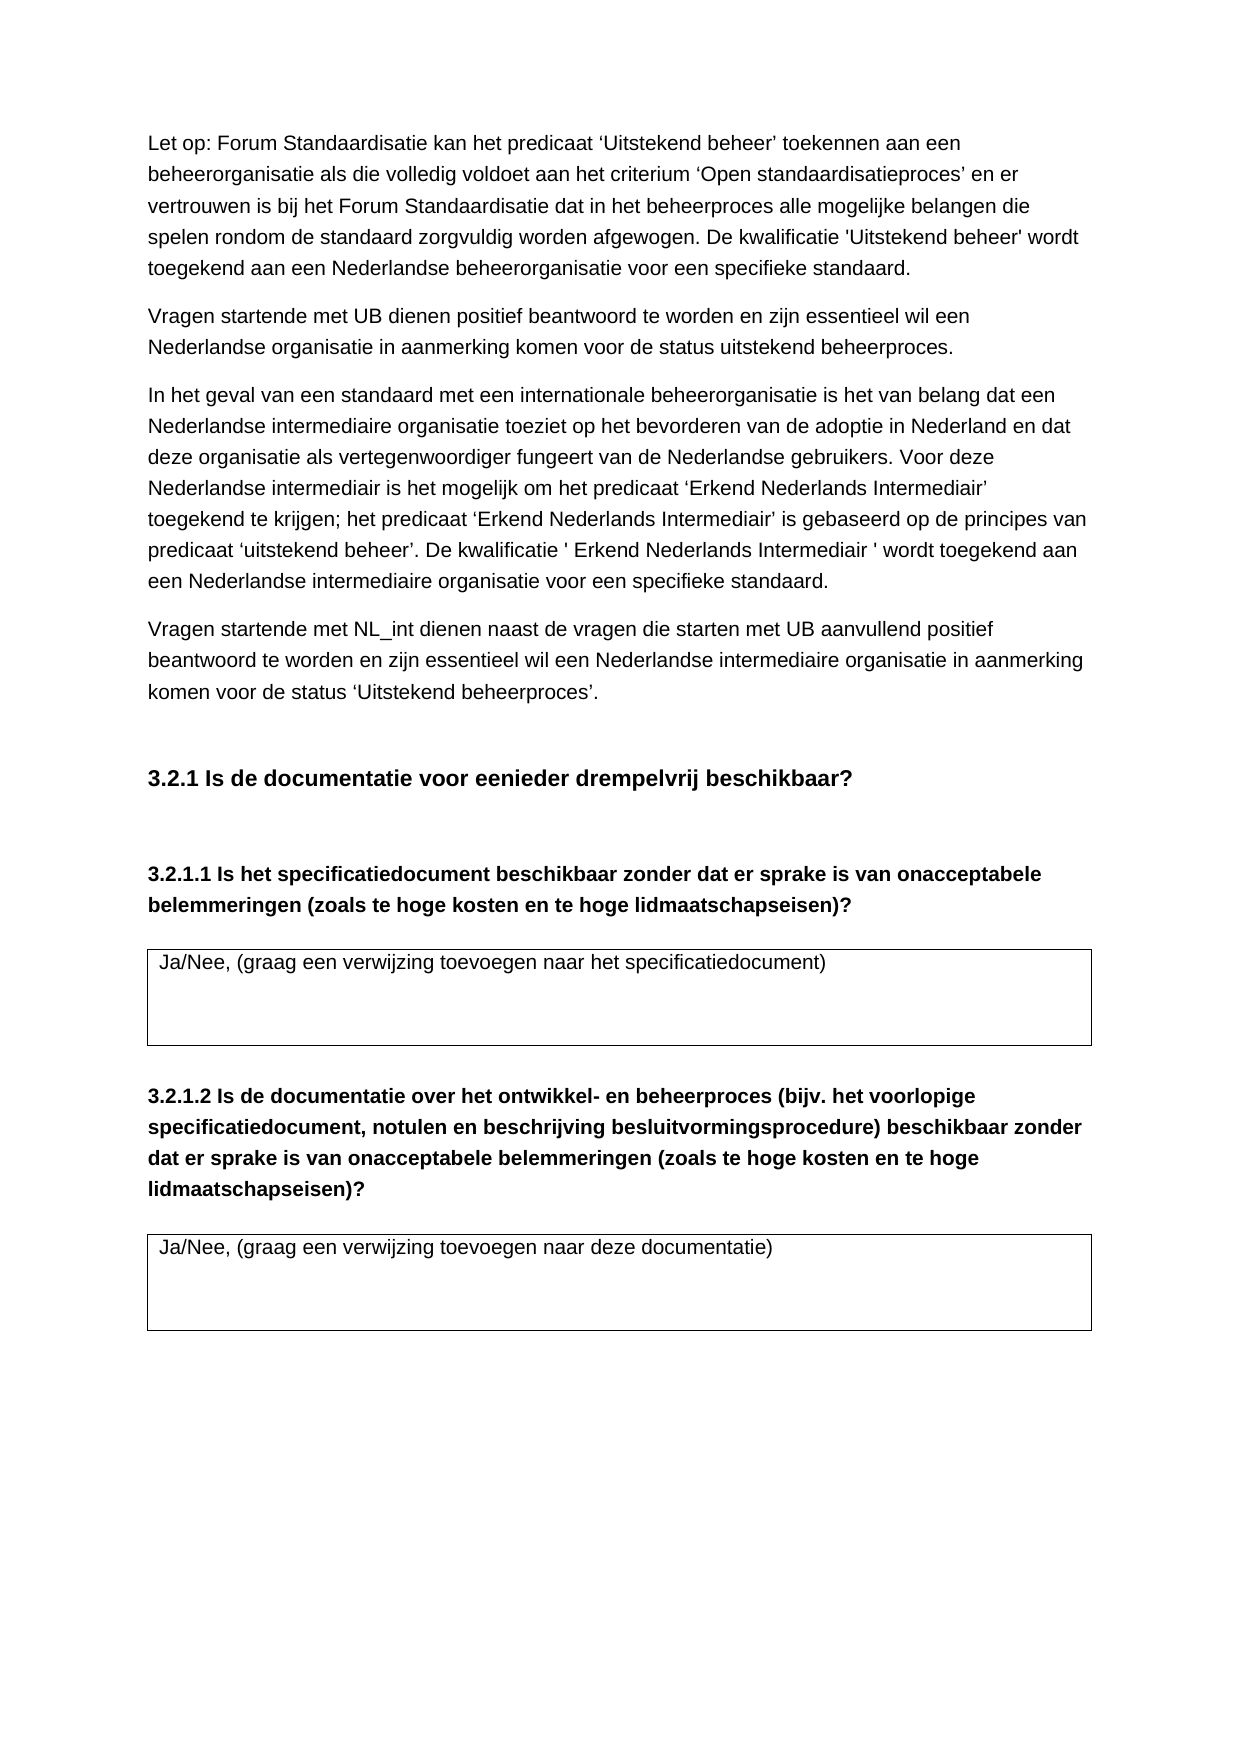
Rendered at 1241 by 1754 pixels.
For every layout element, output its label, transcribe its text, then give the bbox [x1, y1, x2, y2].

subtitle 3.2.1 Is de documentatie voor eenieder drempelvrij beschikbaar? [148, 765, 1092, 791]
text Vragen startende met UB dienen positief beantwoord te worden en zijn essentieel wil een Nederlandse organisatie in aanmerking komen voor de status uitstekend beheerproces. [148, 303, 1092, 359]
text Vragen startende met NL_int dienen naast de vragen die starten met UB aanvullend positief beantwoord te worden en zijn essentieel wil een Nederlandse intermediaire organisatie in aanmerking komen voor de status ‘Uitstekend beheerproces’. [148, 617, 1092, 703]
text Let op: Forum Standaardisatie kan het predicaat ‘Uitstekend beheer’ toekennen aan een beheerorganisatie als die volledig voldoet aan het criterium ‘Open standaardisatieproces’ en er vertrouwen is bij het Forum Standaardisatie dat in het beheerproces alle mogelijke belangen die spelen rondom de standaard zorgvuldig worden afgewogen. De kwalificatie 'Uitstekend beheer' wordt toegekend aan een Nederlandse beheerorganisatie voor een specifieke standaard. [148, 131, 1092, 280]
table_header Ja/Nee, (graag een verwijzing toevoegen naar deze documentatie) [148, 1235, 1091, 1330]
subtitle 3.2.1.2 Is de documentatie over het ontwikkel- en beheerproces (bijv. het voorlopige specificatiedocument, notulen en beschrijving besluitvormingsprocedure) beschikbaar zonder dat er sprake is van onacceptabele belemmeringen (zoals te hoge kosten en te hoge lidmaatschapseisen)? [148, 1084, 1092, 1201]
table_header Ja/Nee, (graag een verwijzing toevoegen naar het specificatiedocument) [148, 950, 1091, 1045]
text In het geval van een standaard met een internationale beheerorganisatie is het van belang dat een Nederlandse intermediaire organisatie toeziet op het bevorderen van de adoptie in Nederland en dat deze organisatie als vertegenwoordiger fungeert van de Nederlandse gebruikers. Voor deze Nederlandse intermediair is het mogelijk om het predicaat ‘Erkend Nederlands Intermediair’ toegekend te krijgen; het predicaat ‘Erkend Nederlands Intermediair’ is gebaseerd op de principes van predicaat ‘uitstekend beheer’. De kwalificatie ' Erkend Nederlands Intermediair ' wordt toegekend aan een Nederlandse intermediaire organisatie voor een specifieke standaard. [148, 382, 1092, 593]
subtitle 3.2.1.1 Is het specificatiedocument beschikbaar zonder dat er sprake is van onacceptabele belemmeringen (zoals te hoge kosten en te hoge lidmaatschapseisen)? [148, 861, 1092, 917]
